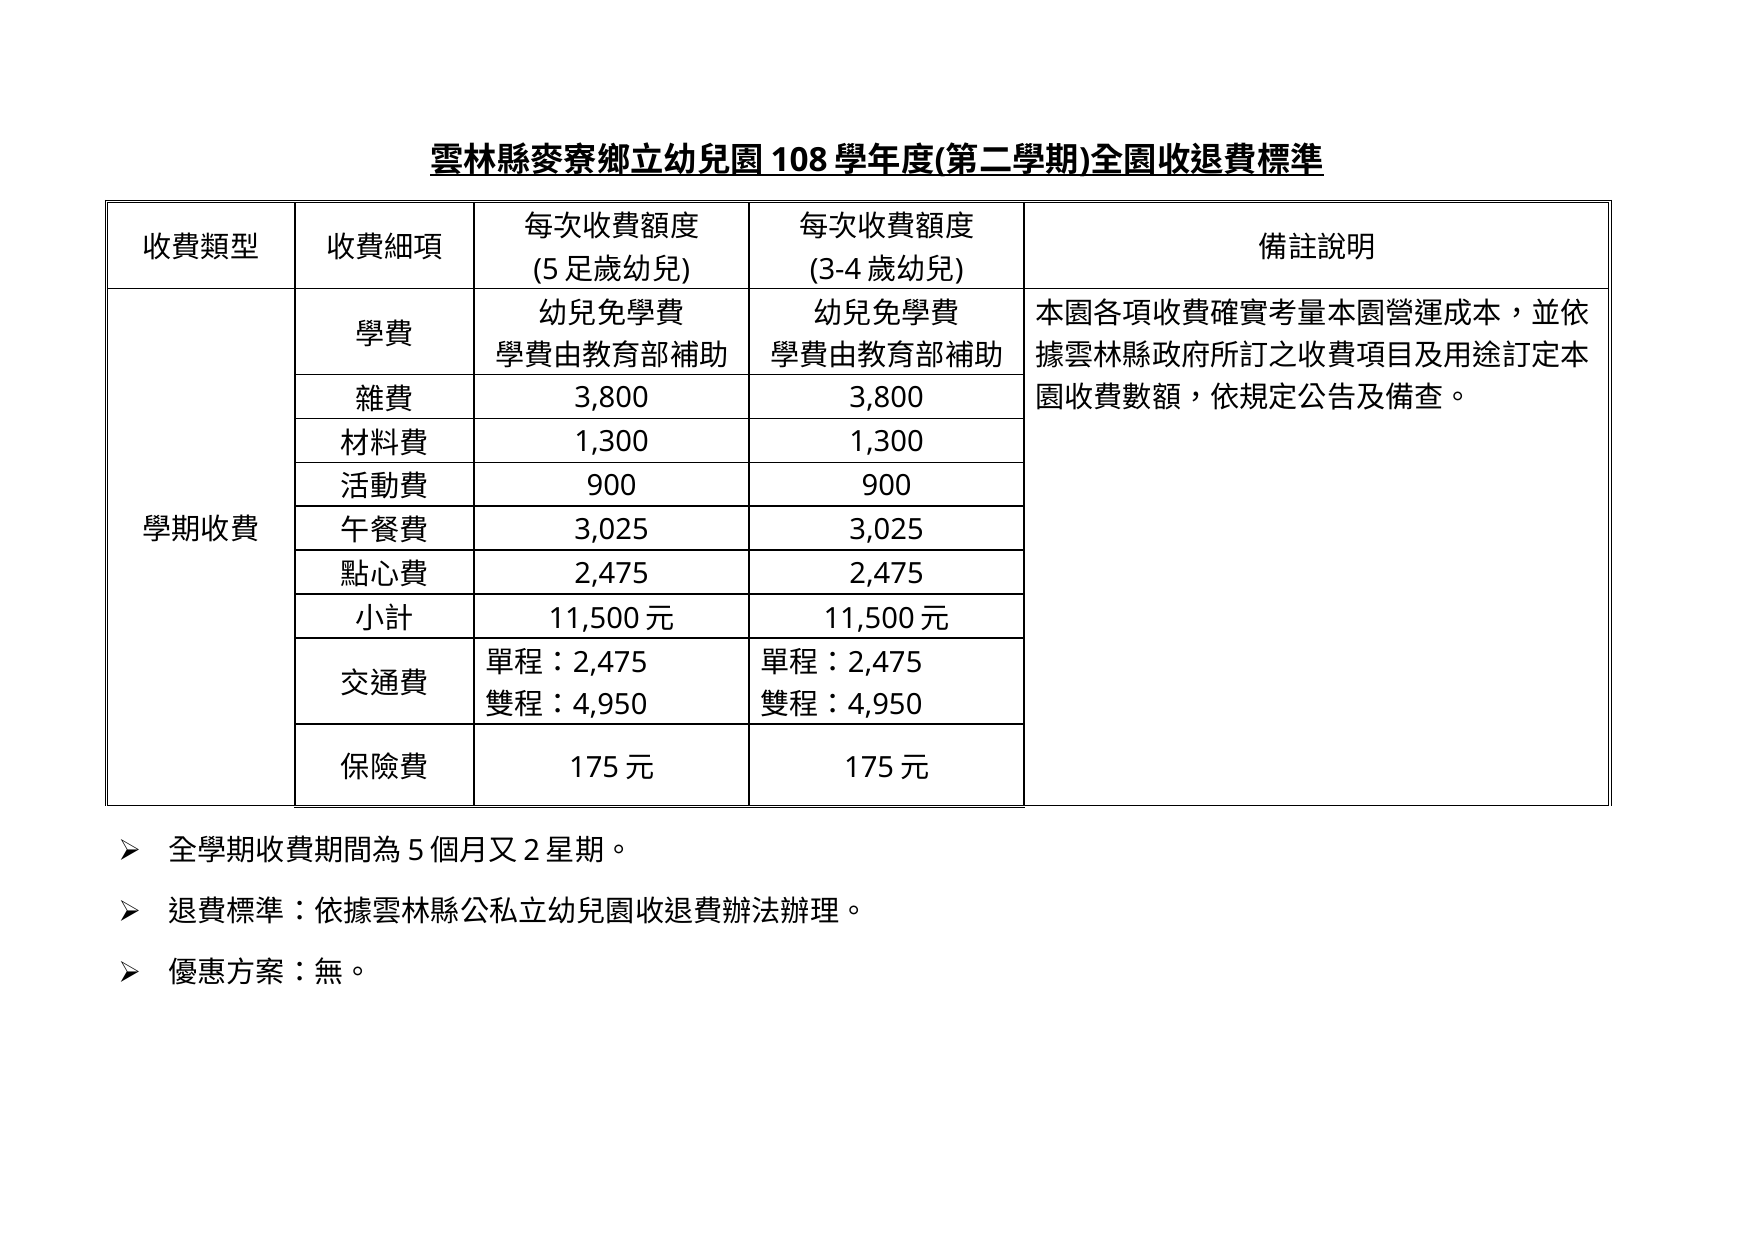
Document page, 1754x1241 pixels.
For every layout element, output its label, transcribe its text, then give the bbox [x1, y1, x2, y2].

table_cell 900 [475, 463, 748, 505]
table_cell 午餐費 [296, 507, 473, 549]
table_cell 2,475 [750, 551, 1023, 593]
list 全學期收費期間為5個月又2星期。 [118, 827, 1636, 869]
table_cell 點心費 [296, 551, 473, 593]
table_cell 材料費 [296, 419, 473, 461]
text 雲林縣麥寮鄉立幼兒園108學年度(第二學期)全園收退費標準 [118, 133, 1636, 181]
table_cell 交通費 [296, 639, 473, 723]
table_cell 學期收費 [108, 289, 294, 805]
table_cell 3,025 [750, 507, 1023, 549]
table_cell 1,300 [750, 419, 1023, 461]
table_cell 900 [750, 463, 1023, 505]
table_cell 175元 [750, 725, 1023, 805]
table_cell 2,475 [475, 551, 748, 593]
table_header 備註說明 [1025, 203, 1608, 288]
table_cell 175元 [475, 725, 748, 805]
table_cell 3,800 [475, 375, 748, 418]
table_header 收費類型 [108, 203, 294, 288]
table_cell 11,500元 [750, 595, 1023, 637]
table_cell 11,500元 [475, 595, 748, 637]
table_cell 單程：2,475 雙程：4,950 [475, 639, 748, 723]
table_cell 學費 [296, 289, 473, 374]
table_cell 小計 [296, 595, 473, 637]
table_cell 保險費 [296, 725, 473, 805]
list 退費標準：依據雲林縣公私立幼兒園收退費辦法辦理。 [118, 888, 1636, 930]
table_cell 雜費 [296, 375, 473, 418]
table_cell 幼兒免學費 學費由教育部補助 [475, 289, 748, 374]
table_header 每次收費額度 (5足歲幼兒) [475, 203, 748, 288]
table_cell 單程：2,475 雙程：4,950 [750, 639, 1023, 723]
table_cell 幼兒免學費 學費由教育部補助 [750, 289, 1023, 374]
table_cell 活動費 [296, 463, 473, 505]
table_cell 本園各項收費確實考量本園營運成本，並依據雲林縣政府所訂之收費項目及用途訂定本園收費數額，依規定公告及備查。 [1025, 289, 1608, 805]
list 優惠方案：無。 [118, 949, 1636, 991]
table_cell 3,025 [475, 507, 748, 549]
table_header 收費細項 [296, 203, 473, 288]
table_cell 3,800 [750, 375, 1023, 418]
table_header 每次收費額度 (3-4歲幼兒) [750, 203, 1023, 288]
table_cell 1,300 [475, 419, 748, 461]
